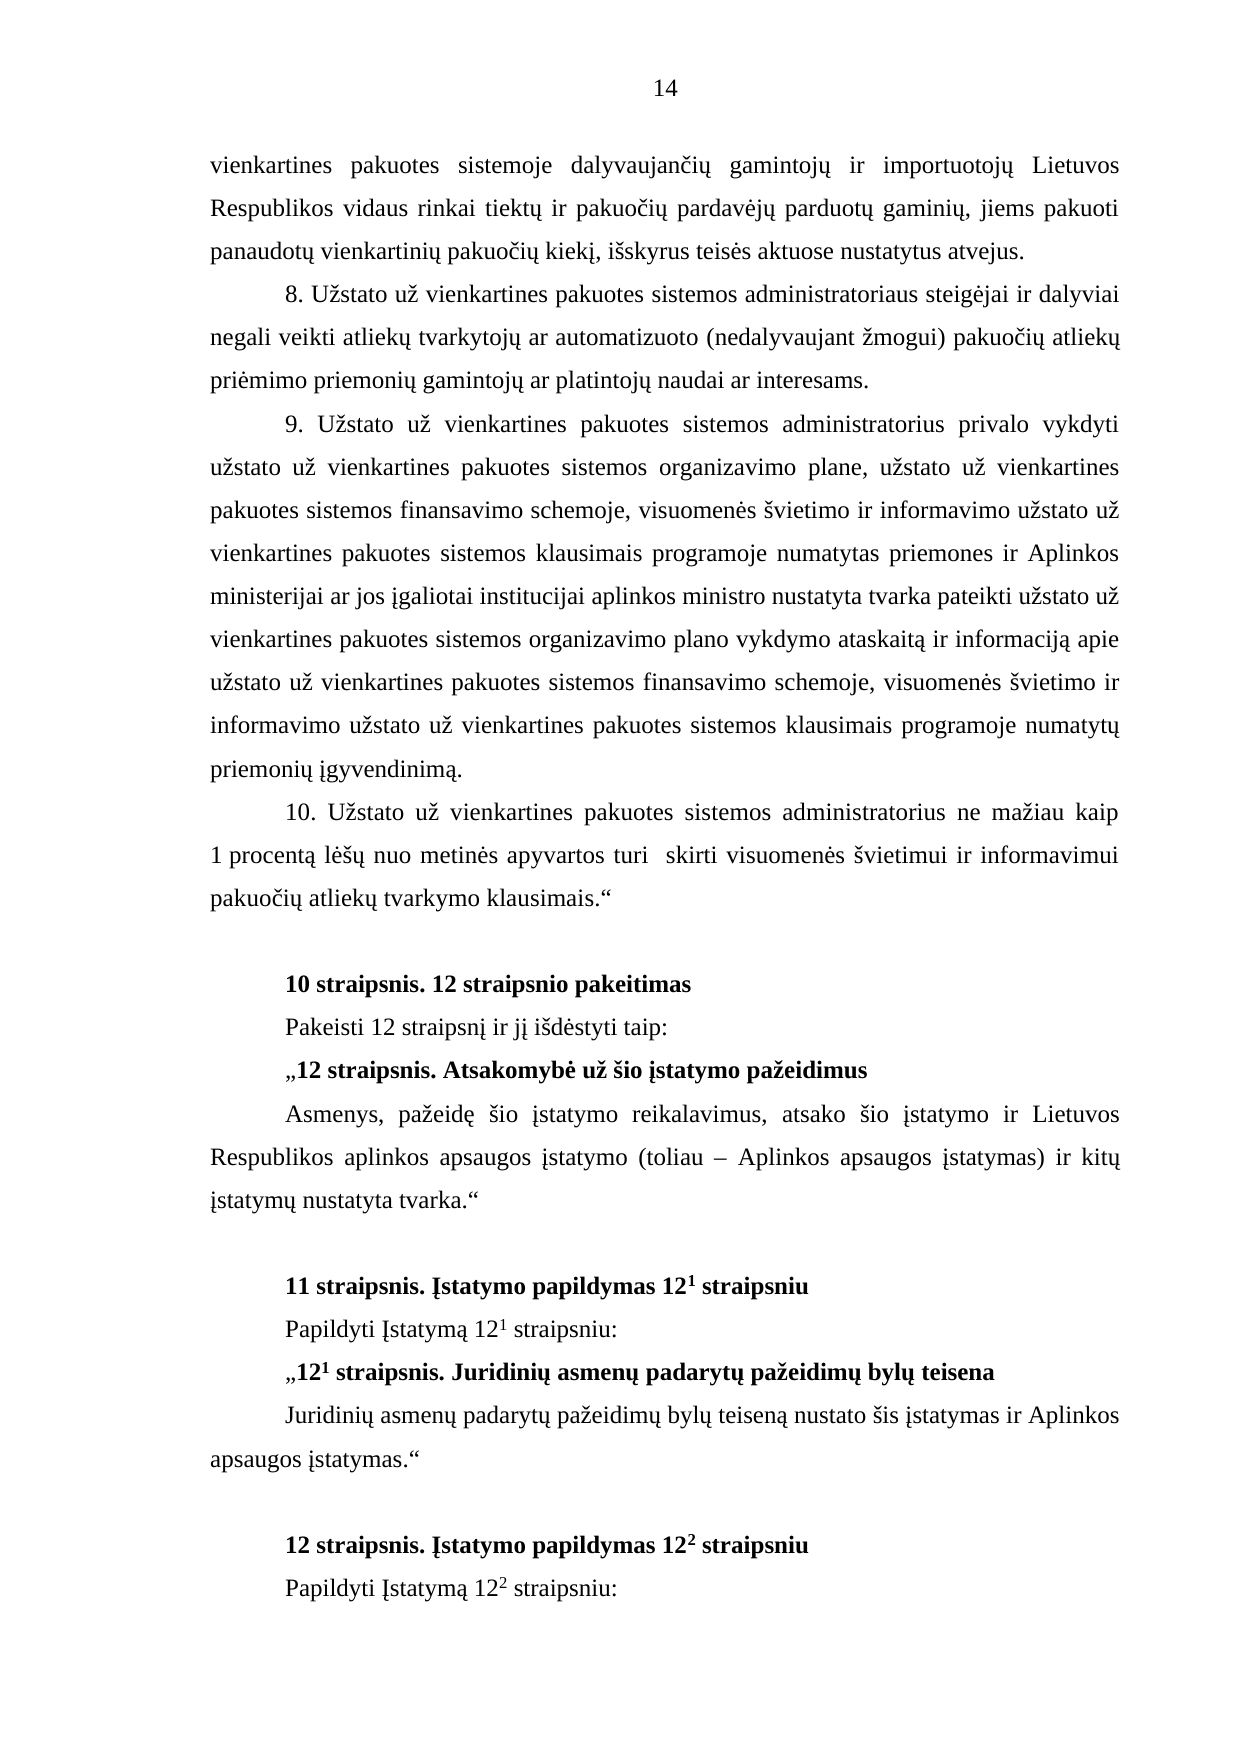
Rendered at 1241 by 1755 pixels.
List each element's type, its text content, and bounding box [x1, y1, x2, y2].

text Asmenys, pažeidę šio įstatymo reikalavimus, atsako šio įstatymo ir Lietuvos Respublikos aplinkos apsaugos įstatymo (toliau – Aplinkos apsaugos įstatymas) ir kitų įstatymų nustatyta tvarka.“ [210, 1099, 1120, 1214]
text 12 straipsnis. Įstatymo papildymas 122 straipsniu [210, 1530, 1120, 1559]
text 11 straipsnis. Įstatymo papildymas 121 straipsniu [210, 1271, 1120, 1300]
text Juridinių asmenų padarytų pažeidimų bylų teiseną nustato šis įstatymas ir Aplinkos apsaugos įstatymas.“ [210, 1401, 1120, 1472]
text Pakeisti 12 straipsnį ir jį išdėstyti taip: [210, 1012, 1120, 1041]
text 9. Užstato už vienkartines pakuotes sistemos administratorius privalo vykdyti užstato už vienkartines pakuotes sistemos organizavimo plane, užstato už vienkartines pakuotes sistemos finansavimo schemoje, visuomenės švietimo ir informavimo užstato už vienkartines pakuotes sistemos klausimais programoje numatytas priemones ir Aplinkos ministerijai ar jos įgaliotai institucijai aplinkos ministro nustatyta tvarka pateikti užstato už vienkartines pakuotes sistemos organizavimo plano vykdymo ataskaitą ir informaciją apie užstato už vienkartines pakuotes sistemos finansavimo schemoje, visuomenės švietimo ir informavimo užstato už vienkartines pakuotes sistemos klausimais programoje numatytų priemonių įgyvendinimą. [210, 409, 1120, 782]
text vienkartines pakuotes sistemoje dalyvaujančių gamintojų ir importuotojų Lietuvos Respublikos vidaus rinkai tiektų ir pakuočių pardavėjų parduotų gaminių, jiems pakuoti panaudotų vienkartinių pakuočių kiekį, išskyrus teisės aktuose nustatytus atvejus. [210, 150, 1120, 265]
text „121 straipsnis. Juridinių asmenų padarytų pažeidimų bylų teisena [210, 1357, 1120, 1386]
text 8. Užstato už vienkartines pakuotes sistemos administratoriaus steigėjai ir dalyviai negali veikti atliekų tvarkytojų ar automatizuoto (nedalyvaujant žmogui) pakuočių atliekų priėmimo priemonių gamintojų ar platintojų naudai ar interesams. [210, 279, 1120, 394]
text 10 straipsnis. 12 straipsnio pakeitimas [210, 969, 1120, 998]
text „12 straipsnis. Atsakomybė už šio įstatymo pažeidimus [210, 1056, 1120, 1084]
text Papildyti Įstatymą 121 straipsniu: [210, 1314, 1120, 1343]
text Papildyti Įstatymą 122 straipsniu: [210, 1573, 1120, 1602]
text 10. Užstato už vienkartines pakuotes sistemos administratorius ne mažiau kaip 1 procentą lėšų nuo metinės apyvartos turi skirti visuomenės švietimui ir informavimui pakuočių atliekų tvarkymo klausimais.“ [210, 797, 1120, 912]
